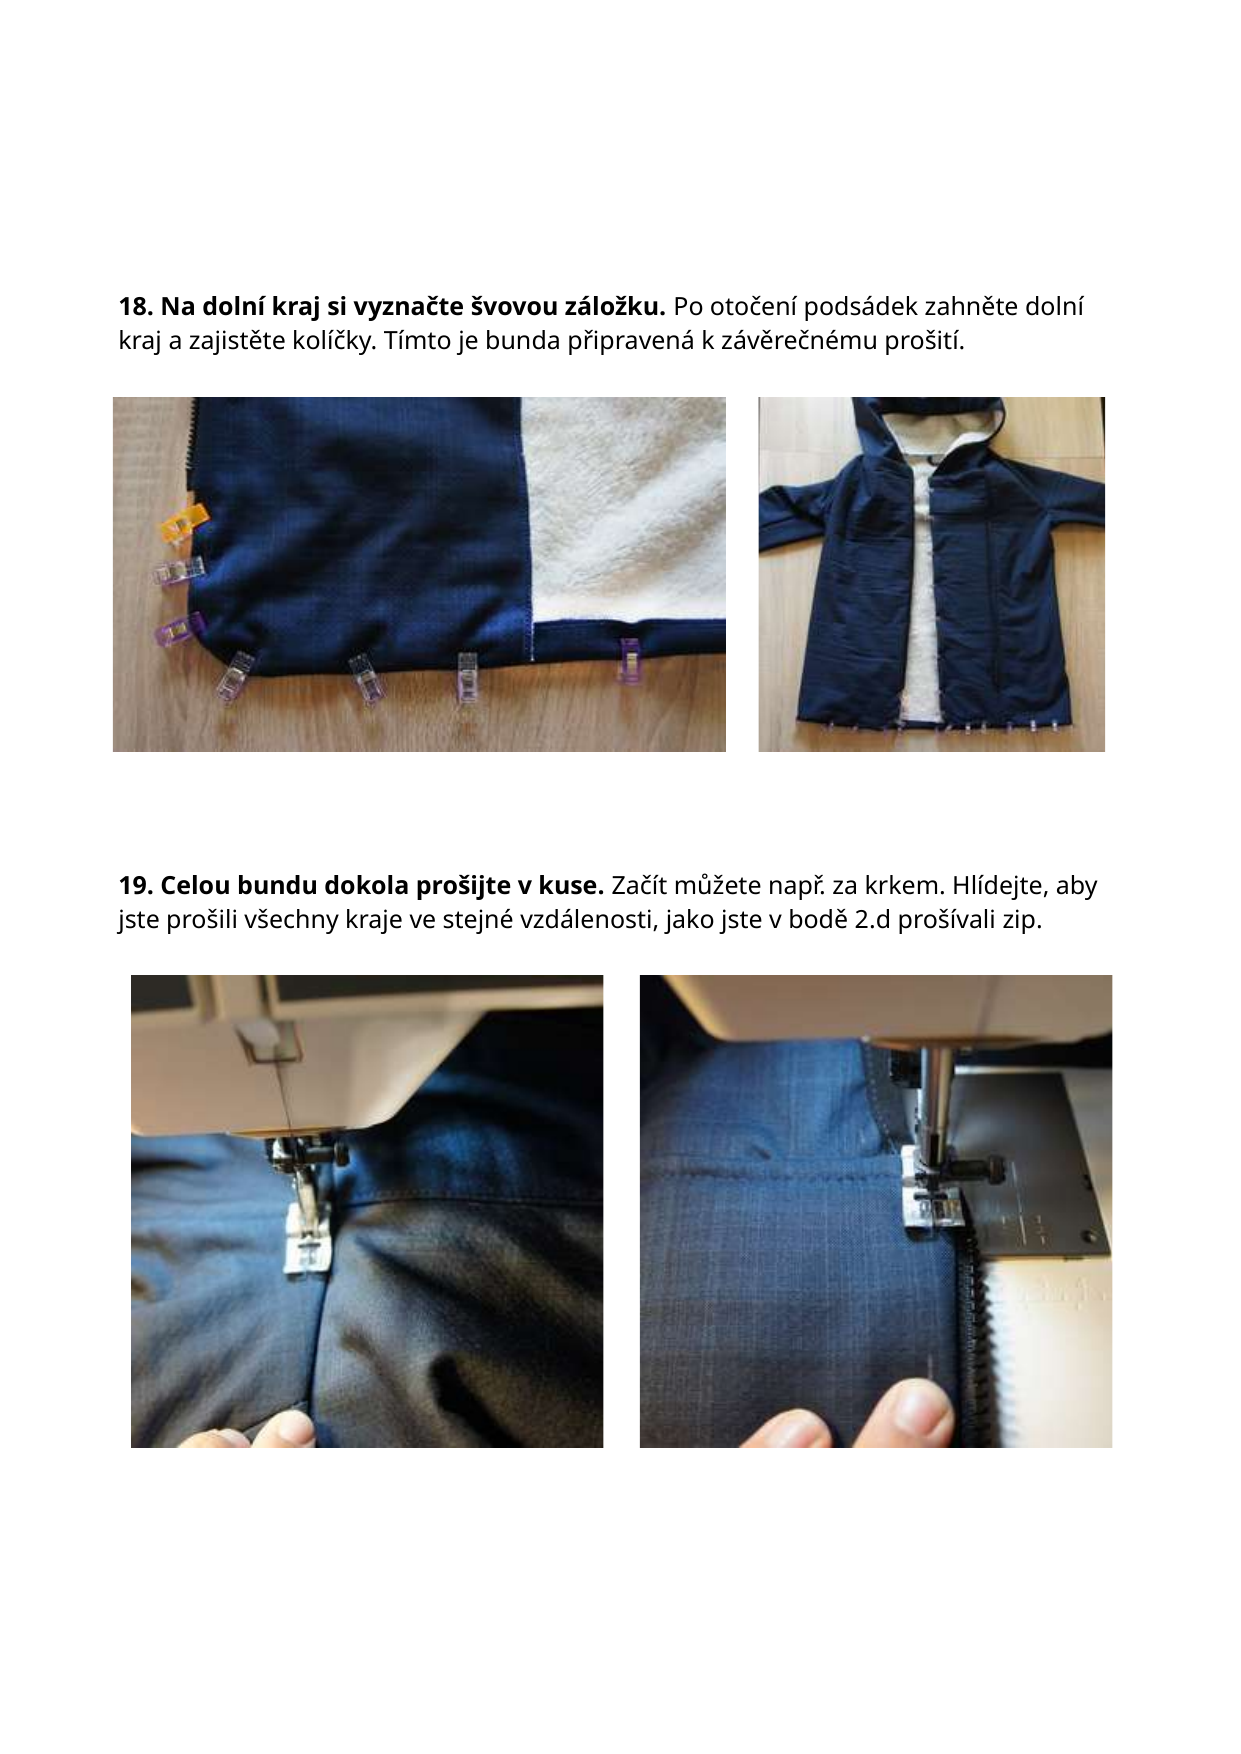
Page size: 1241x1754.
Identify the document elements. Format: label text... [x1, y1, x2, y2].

picture [131, 975, 604, 1448]
text 18. Na dolní kraj si vyznačte švovou záložku. Po otočení podsádek zahněte dolní kraj a zajistěte kolíčky. Tímto je bunda připravená k závěrečnému prošití. [118, 288, 1122, 357]
picture [639, 975, 1113, 1448]
text 19. Celou bundu dokola prošijte v kuse. Začít můžete např. za krkem. Hlídejte, aby jste prošili všechny kraje ve stejné vzdálenosti, jako jste v bodě 2.d prošívali zip. [118, 867, 1122, 936]
picture [758, 397, 1106, 752]
picture [112, 397, 726, 752]
